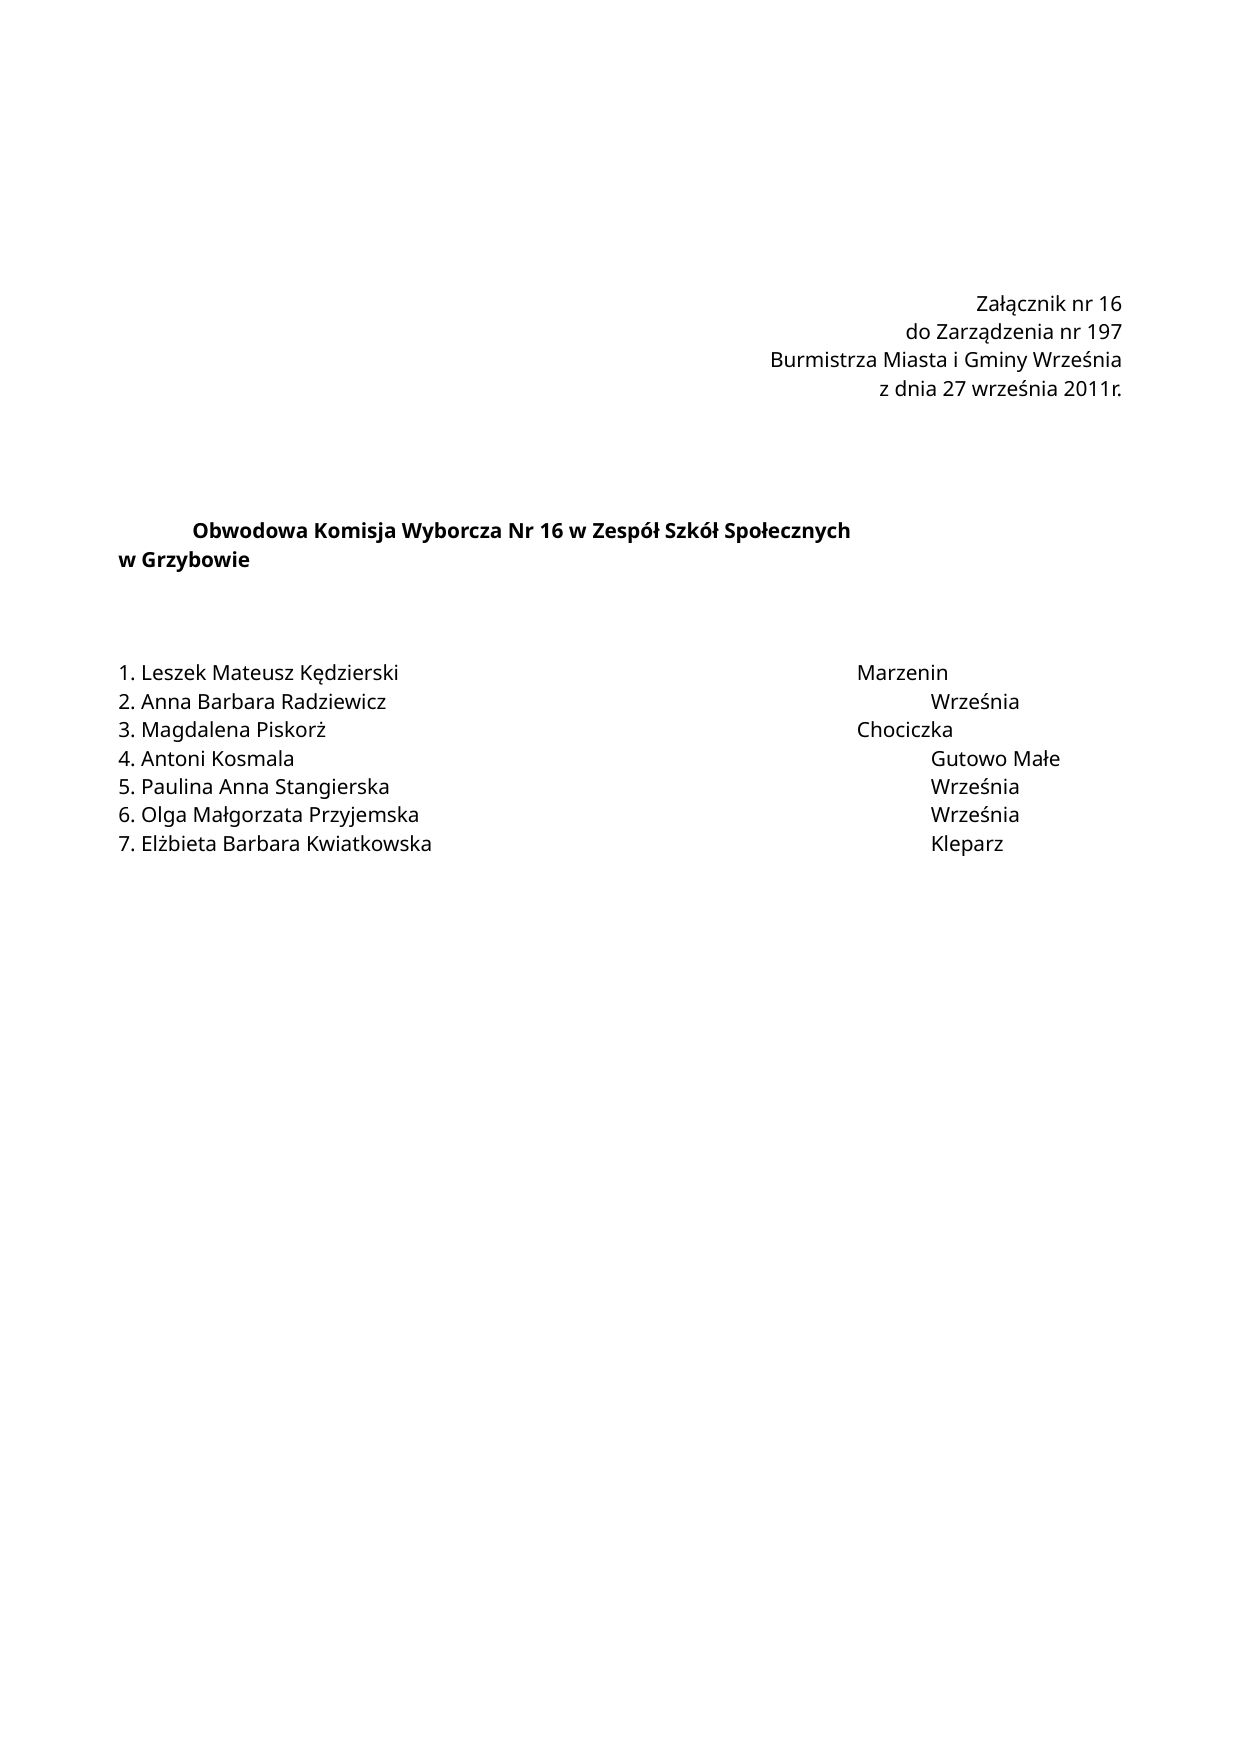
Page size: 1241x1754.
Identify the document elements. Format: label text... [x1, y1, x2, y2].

text Burmistrza Miasta i Gminy Września [118, 346, 1122, 374]
text 7. Elżbieta Barbara Kwiatkowska Kleparz [118, 829, 1122, 857]
text 3. Magdalena Piskorż Chociczka [118, 715, 1122, 744]
text 6. Olga Małgorzata Przyjemska Września [118, 801, 1122, 829]
text Załącznik nr 16 [118, 289, 1122, 317]
text z dnia 27 września 2011r. [118, 374, 1122, 402]
text do Zarządzenia nr 197 [118, 317, 1122, 346]
text 4. Antoni Kosmala Gutowo Małe [118, 744, 1122, 772]
text Obwodowa Komisja Wyborcza Nr 16 w Zespół Szkół Społecznych [118, 516, 1122, 545]
text 5. Paulina Anna Stangierska Września [118, 772, 1122, 801]
text 1. Leszek Mateusz Kędzierski Marzenin [118, 658, 1122, 687]
text 2. Anna Barbara Radziewicz Września [118, 687, 1122, 715]
text w Grzybowie [118, 545, 1122, 573]
